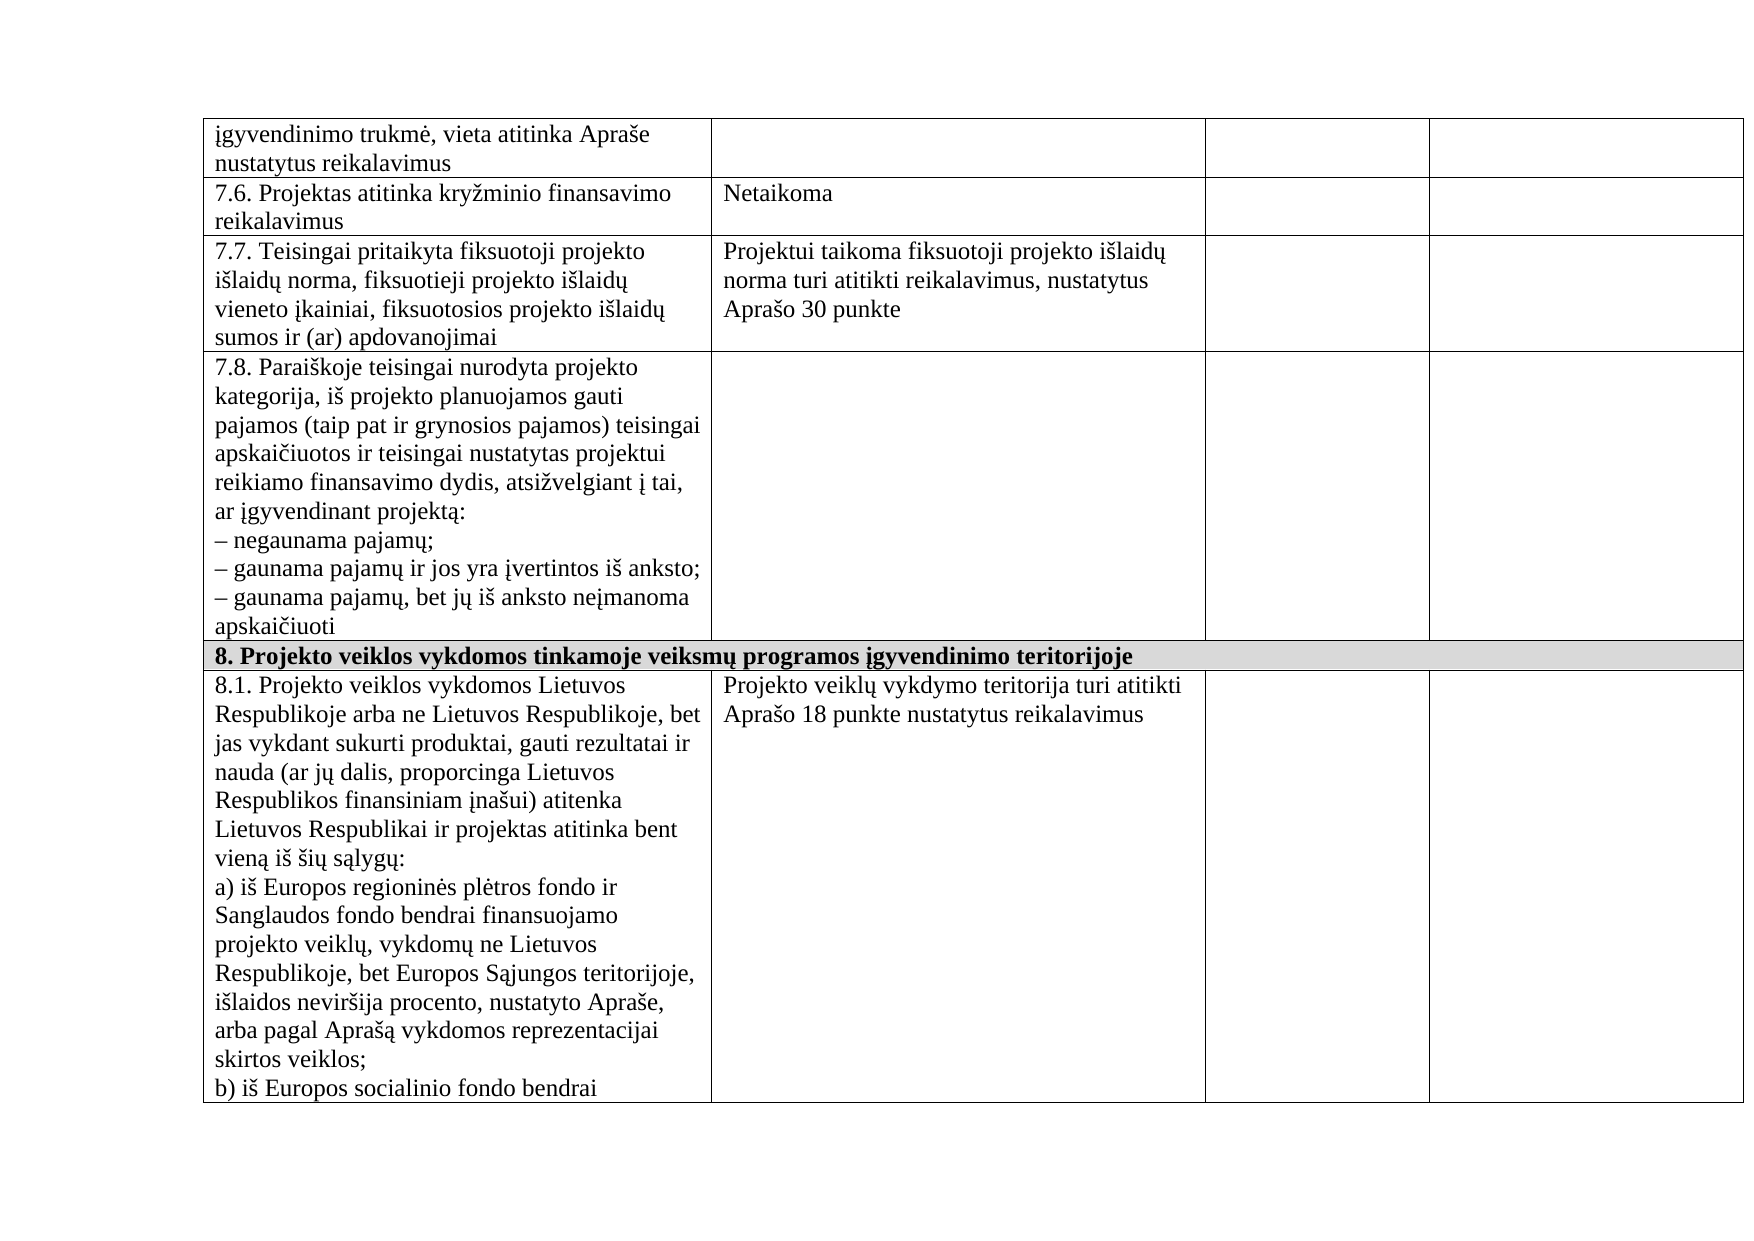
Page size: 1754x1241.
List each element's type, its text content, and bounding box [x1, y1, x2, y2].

table_cell [1430, 178, 1743, 235]
table_cell [1206, 178, 1429, 235]
table_cell [1206, 119, 1429, 177]
table_cell 7.7. Teisingai pritaikyta fiksuotoji projekto išlaidų norma, fiksuotieji projekto išlaidų vieneto įkainiai, fiksuotosios projekto išlaidų sumos ir (ar) apdovanojimai [204, 236, 711, 351]
table_cell Netaikoma [712, 178, 1205, 235]
table_cell [1206, 236, 1429, 351]
table_cell [712, 352, 1205, 640]
table_cell [1430, 671, 1743, 1102]
table_cell 8. Projekto veiklos vykdomos tinkamoje veiksmų programos įgyvendinimo teritorijoje [204, 641, 1743, 669]
table_cell 8.1. Projekto veiklos vykdomos Lietuvos Respublikoje arba ne Lietuvos Respublikoje, bet jas vykdant sukurti produktai, gauti rezultatai ir nauda (ar jų dalis, proporcinga Lietuvos Respublikos finansiniam įnašui) atitenka Lietuvos Respublikai ir projektas atitinka bent vieną iš šių sąlygų: a) iš Europos regioninės plėtros fondo ir Sanglaudos fondo bendrai finansuojamo projekto veiklų, vykdomų ne Lietuvos Respublikoje, bet Europos Sąjungos teritorijoje, išlaidos neviršija procento, nustatyto Apraše, arba pagal Aprašą vykdomos reprezentacijai skirtos veiklos; b) iš Europos socialinio fondo bendrai [204, 671, 711, 1102]
table_cell [1206, 671, 1429, 1102]
table_cell [1430, 236, 1743, 351]
table_cell [1206, 352, 1429, 640]
table_cell [712, 119, 1205, 177]
table_cell [1430, 119, 1743, 177]
table_cell Projekto veiklų vykdymo teritorija turi atitikti Aprašo 18 punkte nustatytus reikalavimus [712, 671, 1205, 1102]
table_cell 7.6. Projektas atitinka kryžminio finansavimo reikalavimus [204, 178, 711, 235]
table_cell 7.8. Paraiškoje teisingai nurodyta projekto kategorija, iš projekto planuojamos gauti pajamos (taip pat ir grynosios pajamos) teisingai apskaičiuotos ir teisingai nustatytas projektui reikiamo finansavimo dydis, atsižvelgiant į tai, ar įgyvendinant projektą: – negaunama pajamų; – gaunama pajamų ir jos yra įvertintos iš anksto; – gaunama pajamų, bet jų iš anksto neįmanoma apskaičiuoti [204, 352, 711, 640]
table_cell įgyvendinimo trukmė, vieta atitinka Apraše nustatytus reikalavimus [204, 119, 711, 177]
table_cell [1430, 352, 1743, 640]
table_cell Projektui taikoma fiksuotoji projekto išlaidų norma turi atitikti reikalavimus, nustatytus Aprašo 30 punkte [712, 236, 1205, 351]
